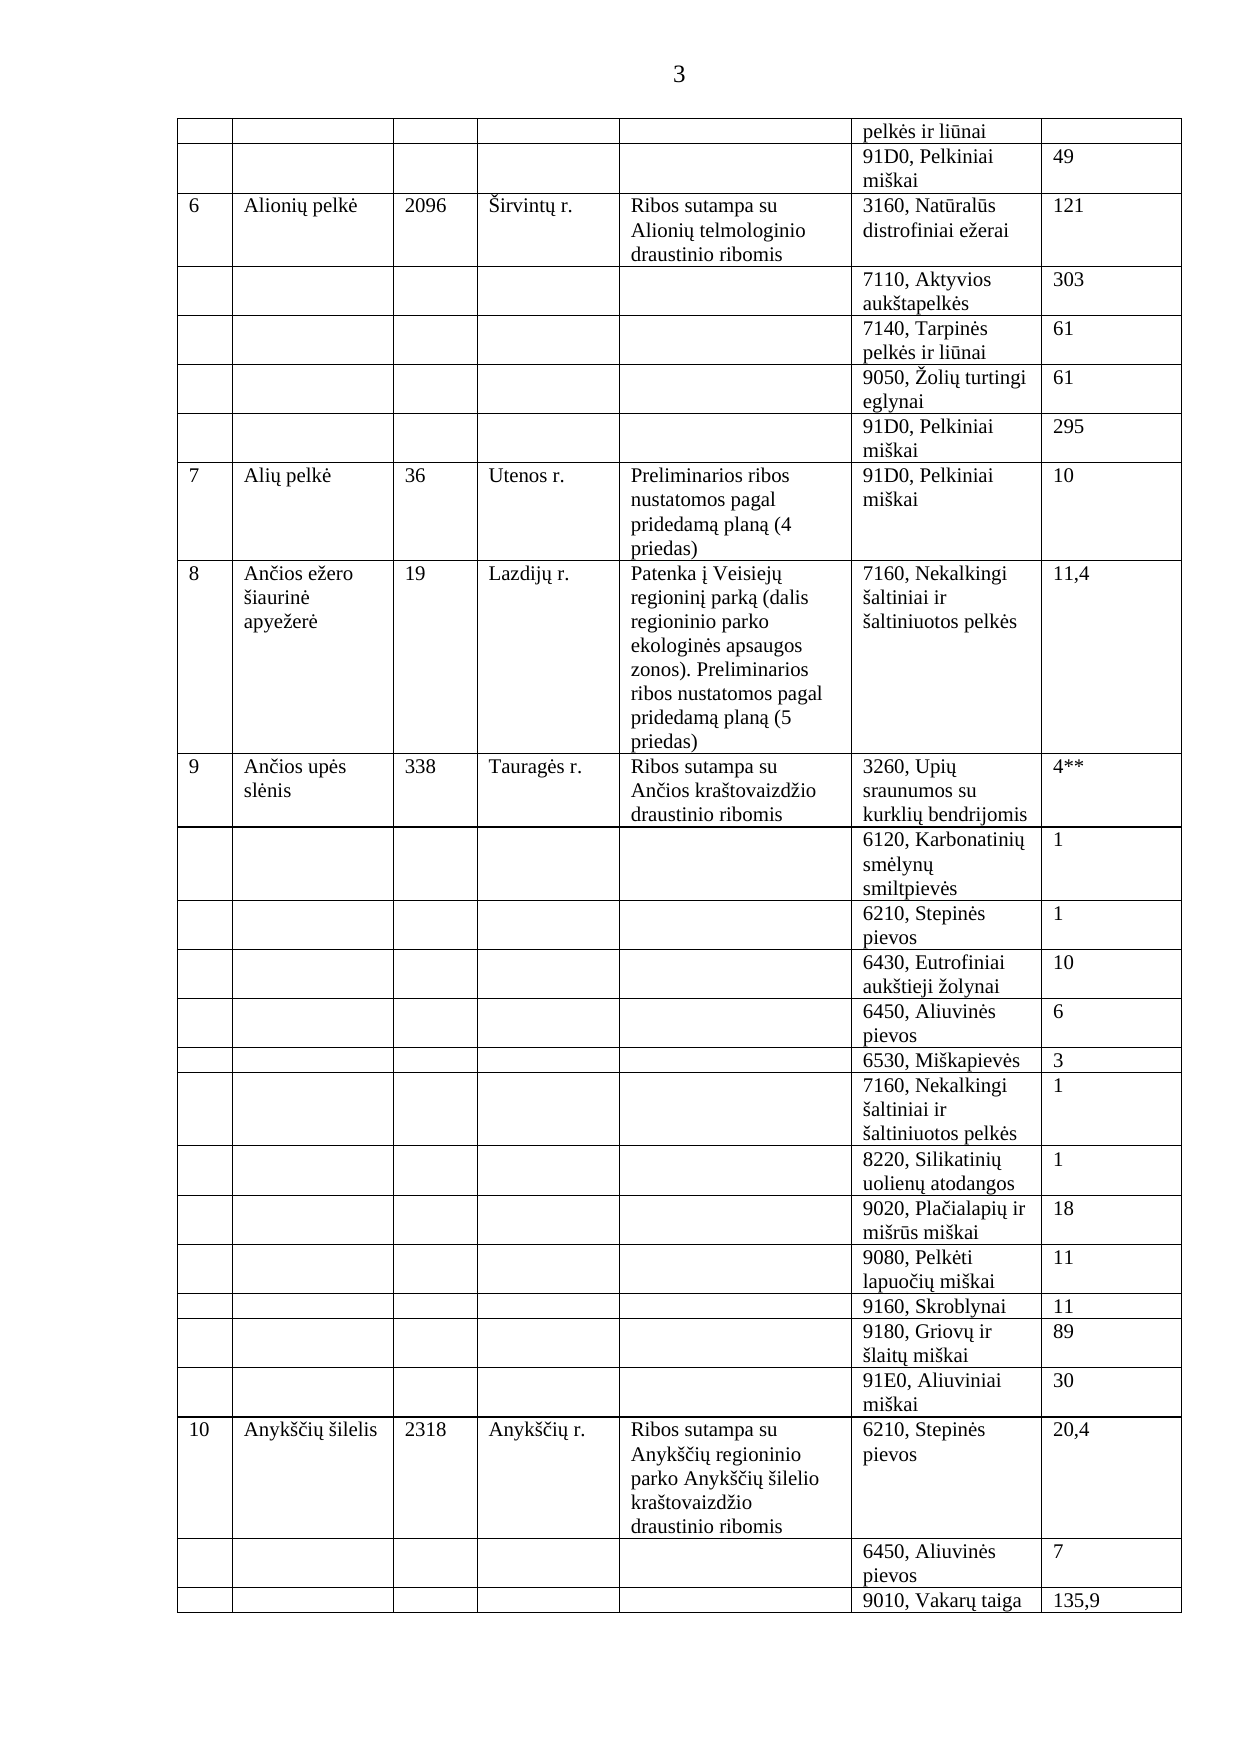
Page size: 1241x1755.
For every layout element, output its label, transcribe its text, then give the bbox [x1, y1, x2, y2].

table_cell 18 [1042, 1196, 1181, 1244]
table_cell 91D0, Pelkiniai miškai [852, 414, 1041, 462]
table_cell [178, 267, 232, 315]
table_cell Ribos sutampa su Anykščių regioninio parko Anykščių šilelio kraštovaizdžio draustinio ribomis [620, 1418, 851, 1538]
table_cell 6 [1042, 999, 1181, 1047]
table_cell [478, 1196, 619, 1244]
table_cell 7160, Nekalkingi šaltiniai ir šaltiniuotos pelkės [852, 561, 1041, 753]
table_cell 10 [1042, 950, 1181, 998]
table_cell [394, 1196, 477, 1244]
table_cell [478, 950, 619, 998]
table_cell [620, 1539, 851, 1587]
table_cell Anykščių šilelis [233, 1418, 393, 1538]
table_cell 6430, Eutrofiniai aukštieji žolynai [852, 950, 1041, 998]
table_cell 2318 [394, 1418, 477, 1538]
table_cell 20,4 [1042, 1418, 1181, 1538]
table_cell [478, 999, 619, 1047]
table_cell Utenos r. [478, 463, 619, 559]
table_cell [394, 1048, 477, 1072]
table_cell 19 [394, 561, 477, 753]
table_cell 11 [1042, 1294, 1181, 1318]
table_cell 89 [1042, 1319, 1181, 1367]
table_cell [478, 267, 619, 315]
table_cell 7110, Aktyvios aukštapelkės [852, 267, 1041, 315]
table_cell [620, 1319, 851, 1367]
table_cell [394, 144, 477, 192]
table_cell [478, 1294, 619, 1318]
table_cell Širvintų r. [478, 194, 619, 266]
table_cell [178, 901, 232, 949]
table_cell 3160, Natūralūs distrofiniai ežerai [852, 194, 1041, 266]
table_cell 49 [1042, 144, 1181, 192]
table_cell [620, 119, 851, 143]
table_cell 338 [394, 754, 477, 826]
table_cell [233, 414, 393, 462]
table_cell 9180, Griovų ir šlaitų miškai [852, 1319, 1041, 1367]
table_cell [233, 119, 393, 143]
table_cell [620, 1368, 851, 1416]
table_cell 303 [1042, 267, 1181, 315]
table_cell 9010, Vakarų taiga [852, 1588, 1041, 1612]
table_cell 2096 [394, 194, 477, 266]
table_cell [394, 1539, 477, 1587]
table_cell [394, 901, 477, 949]
table_cell [620, 1048, 851, 1072]
table_cell 91D0, Pelkiniai miškai [852, 144, 1041, 192]
table_cell [620, 1588, 851, 1612]
table_cell [233, 950, 393, 998]
table_cell Ribos sutampa su Ančios kraštovaizdžio draustinio ribomis [620, 754, 851, 826]
table_cell [478, 119, 619, 143]
table_cell 7160, Nekalkingi šaltiniai ir šaltiniuotos pelkės [852, 1073, 1041, 1145]
table_cell Anykščių r. [478, 1418, 619, 1538]
table_cell [478, 1245, 619, 1293]
table_cell [233, 1294, 393, 1318]
table_cell [178, 1073, 232, 1145]
table_cell [178, 1245, 232, 1293]
table_cell pelkės ir liūnai [852, 119, 1041, 143]
table_cell [178, 1294, 232, 1318]
table_cell [233, 901, 393, 949]
table_cell [620, 365, 851, 413]
table_cell 9050, Žolių turtingi eglynai [852, 365, 1041, 413]
table_cell [394, 1294, 477, 1318]
table_cell [1042, 119, 1181, 143]
table_cell 11 [1042, 1245, 1181, 1293]
table_cell [178, 999, 232, 1047]
table_cell 9020, Plačialapių ir mišrūs miškai [852, 1196, 1041, 1244]
table_cell 9080, Pelkėti lapuočių miškai [852, 1245, 1041, 1293]
table_cell [620, 1073, 851, 1145]
table_cell [478, 1319, 619, 1367]
table_cell [233, 1146, 393, 1194]
table_cell 6450, Aliuvinės pievos [852, 1539, 1041, 1587]
table_cell 36 [394, 463, 477, 559]
table_cell [394, 119, 477, 143]
table_cell Ribos sutampa su Alionių telmologinio draustinio ribomis [620, 194, 851, 266]
table_cell [233, 267, 393, 315]
table_cell [233, 828, 393, 899]
table_cell [178, 950, 232, 998]
table_cell [478, 1368, 619, 1416]
table_cell [394, 1146, 477, 1194]
table_cell Patenka į Veisiejų regioninį parką (dalis regioninio parko ekologinės apsaugos zonos). Preliminarios ribos nustatomos pagal pridedamą planą (5 priedas) [620, 561, 851, 753]
table_cell [178, 828, 232, 899]
table_cell [178, 414, 232, 462]
table_cell [478, 1588, 619, 1612]
table_cell 1 [1042, 901, 1181, 949]
table_cell [394, 1319, 477, 1367]
table_cell 9160, Skroblynai [852, 1294, 1041, 1318]
table_cell 6210, Stepinės pievos [852, 901, 1041, 949]
table_cell [394, 267, 477, 315]
table_cell [394, 828, 477, 899]
table_cell 6530, Miškapievės [852, 1048, 1041, 1072]
table_cell [478, 828, 619, 899]
table_cell [178, 1539, 232, 1587]
table_cell 6120, Karbonatinių smėlynų smiltpievės [852, 828, 1041, 899]
table_cell [478, 1146, 619, 1194]
table_cell [178, 1319, 232, 1367]
table_cell Ančios ežero šiaurinė apyežerė [233, 561, 393, 753]
table_cell Tauragės r. [478, 754, 619, 826]
table_cell [178, 1146, 232, 1194]
table_cell [178, 144, 232, 192]
table_cell 9 [178, 754, 232, 826]
table_cell [394, 1588, 477, 1612]
table_cell [178, 119, 232, 143]
table_cell [178, 365, 232, 413]
table_cell [233, 144, 393, 192]
table_cell 121 [1042, 194, 1181, 266]
table_cell [478, 1539, 619, 1587]
table_cell 91E0, Aliuviniai miškai [852, 1368, 1041, 1416]
table_cell 295 [1042, 414, 1181, 462]
table_cell 7 [178, 463, 232, 559]
table_cell [620, 901, 851, 949]
table_cell 6210, Stepinės pievos [852, 1418, 1041, 1538]
table_cell [233, 1196, 393, 1244]
table_cell [178, 1368, 232, 1416]
table_cell [620, 1196, 851, 1244]
table_cell [233, 316, 393, 364]
table_cell 4** [1042, 754, 1181, 826]
table_cell [478, 901, 619, 949]
table_cell [620, 1294, 851, 1318]
table_cell Preliminarios ribos nustatomos pagal pridedamą planą (4 priedas) [620, 463, 851, 559]
table_cell 10 [178, 1418, 232, 1538]
table_cell [233, 1539, 393, 1587]
table_cell [620, 414, 851, 462]
table_cell [394, 1368, 477, 1416]
table_cell Alių pelkė [233, 463, 393, 559]
table_cell 30 [1042, 1368, 1181, 1416]
table_cell [620, 950, 851, 998]
table_cell 8220, Silikatinių uolienų atodangos [852, 1146, 1041, 1194]
table_cell 1 [1042, 828, 1181, 899]
table_cell [233, 1048, 393, 1072]
table_cell [233, 365, 393, 413]
table_cell 1 [1042, 1073, 1181, 1145]
table_cell [478, 316, 619, 364]
table_cell [478, 144, 619, 192]
table_cell [394, 414, 477, 462]
table_cell 10 [1042, 463, 1181, 559]
table_cell [178, 1048, 232, 1072]
table_cell [233, 999, 393, 1047]
table_cell 7 [1042, 1539, 1181, 1587]
table_cell [178, 1196, 232, 1244]
table_cell 6 [178, 194, 232, 266]
table_cell 3260, Upių sraunumos su kurklių bendrijomis [852, 754, 1041, 826]
table_cell [620, 828, 851, 899]
table_cell Alionių pelkė [233, 194, 393, 266]
table_cell 135,9 [1042, 1588, 1181, 1612]
table_cell [394, 999, 477, 1047]
table_cell [394, 1073, 477, 1145]
table_cell [478, 414, 619, 462]
table_cell [620, 1146, 851, 1194]
table_cell [233, 1368, 393, 1416]
table_cell [394, 365, 477, 413]
table_cell [233, 1245, 393, 1293]
table_cell 7140, Tarpinės pelkės ir liūnai [852, 316, 1041, 364]
table_cell [233, 1073, 393, 1145]
table_cell [394, 1245, 477, 1293]
table_cell 61 [1042, 365, 1181, 413]
table_cell [233, 1588, 393, 1612]
table_cell [394, 950, 477, 998]
table_cell [478, 1048, 619, 1072]
table_cell [620, 1245, 851, 1293]
table_cell Ančios upės slėnis [233, 754, 393, 826]
table_cell 91D0, Pelkiniai miškai [852, 463, 1041, 559]
table_cell [620, 316, 851, 364]
table_cell 8 [178, 561, 232, 753]
table_cell [620, 999, 851, 1047]
table_cell [178, 1588, 232, 1612]
table_cell 11,4 [1042, 561, 1181, 753]
table_cell [478, 365, 619, 413]
table_cell [620, 144, 851, 192]
table_cell [394, 316, 477, 364]
table_cell [478, 1073, 619, 1145]
table_cell [620, 267, 851, 315]
table_cell [233, 1319, 393, 1367]
table_cell [178, 316, 232, 364]
table_cell 6450, Aliuvinės pievos [852, 999, 1041, 1047]
table_cell 1 [1042, 1146, 1181, 1194]
table_cell 61 [1042, 316, 1181, 364]
table_cell 3 [1042, 1048, 1181, 1072]
table_cell Lazdijų r. [478, 561, 619, 753]
